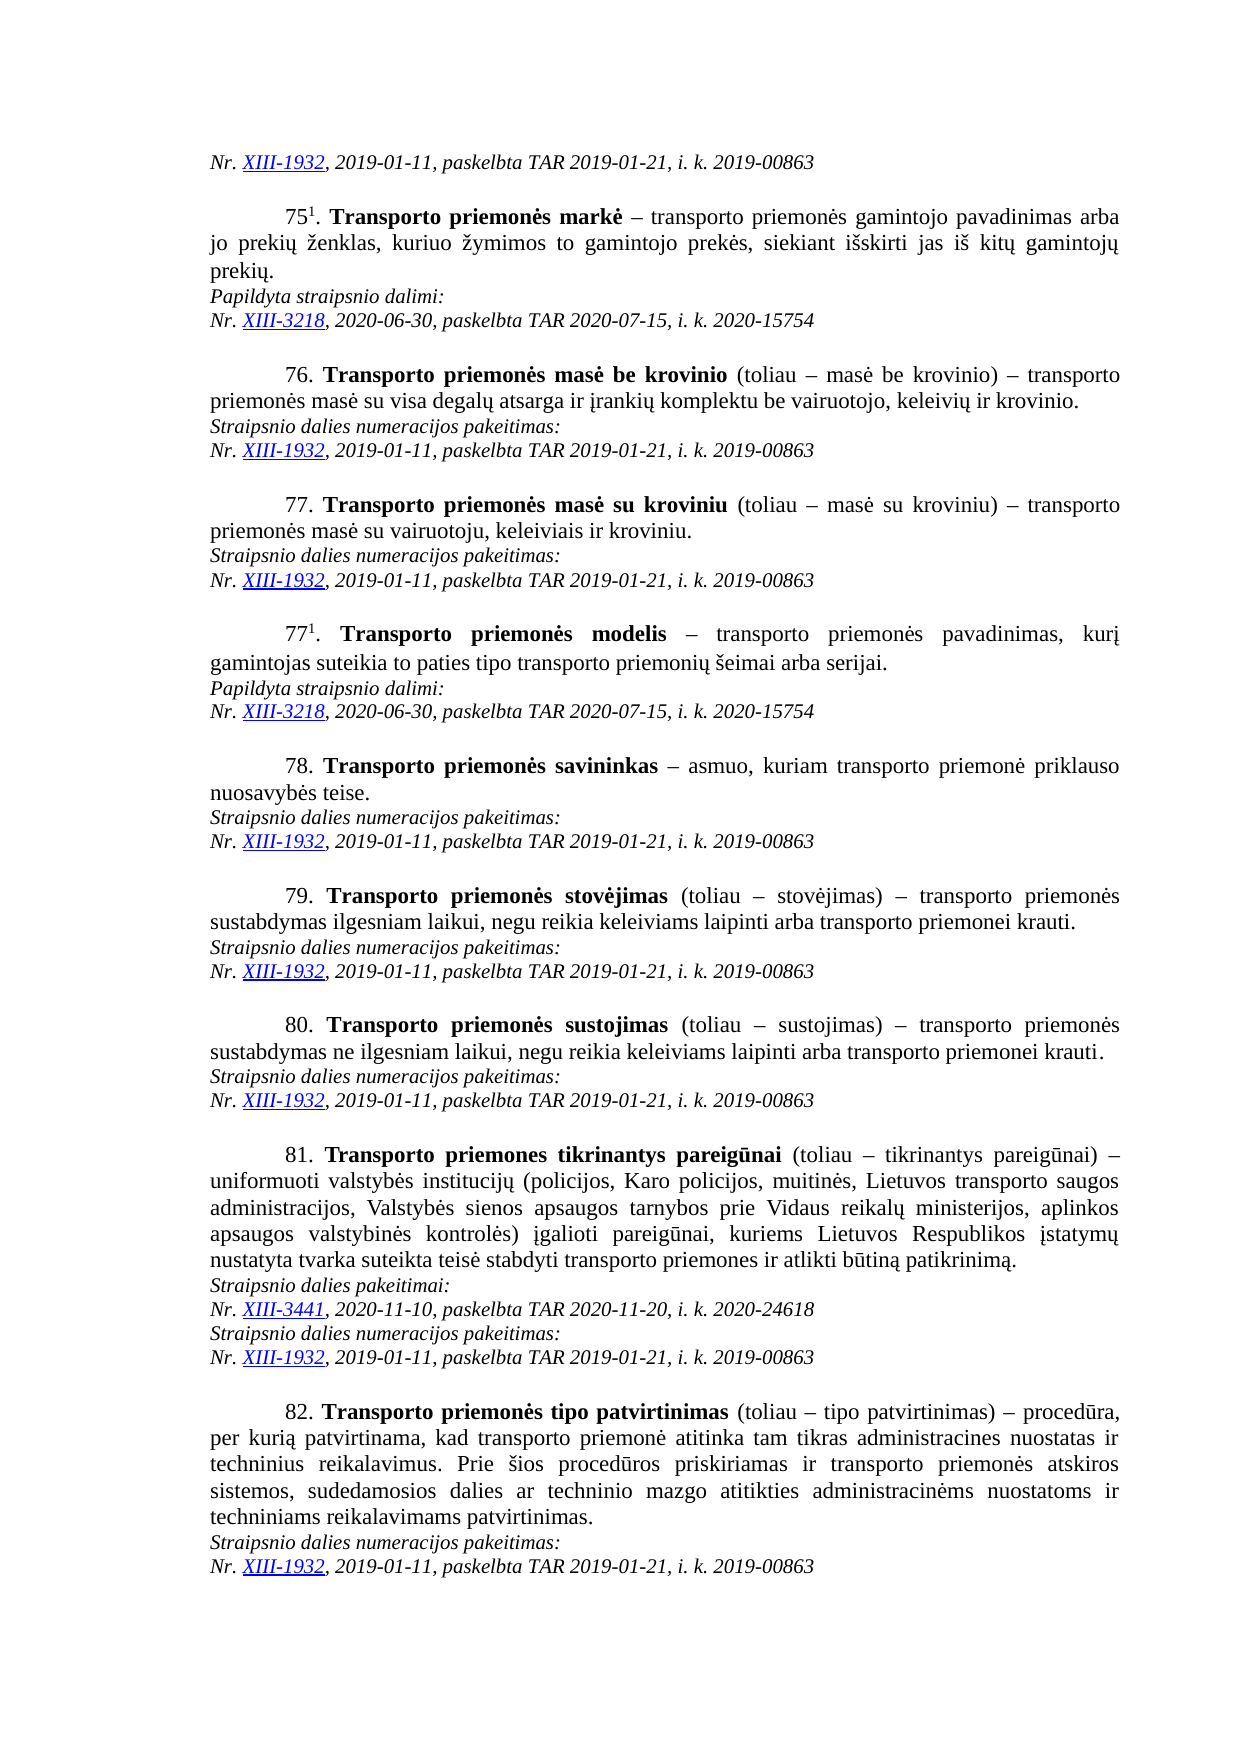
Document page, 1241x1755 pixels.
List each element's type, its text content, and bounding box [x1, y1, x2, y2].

text Straipsnio dalies numeracijos pakeitimas: [210, 934, 1120, 959]
text Straipsnio dalies numeracijos pakeitimas: [210, 1529, 1120, 1554]
text Straipsnio dalies numeracijos pakeitimas: [210, 1321, 1120, 1345]
text Straipsnio dalies numeracijos pakeitimas: [210, 1064, 1120, 1088]
text Nr. XIII-1932, 2019-01-11, paskelbta TAR 2019-01-21, i. k. 2019-00863 [210, 438, 1120, 462]
text Straipsnio dalies numeracijos pakeitimas: [210, 414, 1120, 438]
text Nr. XIII-1932, 2019-01-11, paskelbta TAR 2019-01-21, i. k. 2019-00863 [210, 1345, 1120, 1369]
text 81. Transporto priemones tikrinantys pareigūnai (toliau – tikrinantys pareigūnai) – uniformuoti valstybės institucijų (policijos, Karo policijos, muitinės, Lietuvos transporto saugos administracijos, Valstybės sienos apsaugos tarnybos prie Vidaus reikalų ministerijos, aplinkos apsaugos valstybinės kontrolės) įgalioti pareigūnai, kuriems Lietuvos Respublikos įstatymų nustatyta tvarka suteikta teisė stabdyti transporto priemones ir atlikti būtiną patikrinimą. [210, 1141, 1120, 1273]
text 77. Transporto priemonės masė su kroviniu (toliau – masė su kroviniu) – transporto priemonės masė su vairuotoju, keleiviais ir kroviniu. [210, 491, 1120, 543]
text Nr. XIII-1932, 2019-01-11, paskelbta TAR 2019-01-21, i. k. 2019-00863 [210, 1554, 1120, 1578]
text 82. Transporto priemonės tipo patvirtinimas (toliau – tipo patvirtinimas) – procedūra, per kurią patvirtinama, kad transporto priemonė atitinka tam tikras administracines nuostatas ir techninius reikalavimus. Prie šios procedūros priskiriamas ir transporto priemonės atskiros sistemos, sudedamosios dalies ar techninio mazgo atitikties administracinėms nuostatoms ir techniniams reikalavimams patvirtinimas. [210, 1398, 1120, 1529]
text Nr. XIII-1932, 2019-01-11, paskelbta TAR 2019-01-21, i. k. 2019-00863 [210, 567, 1120, 592]
text Nr. XIII-3441, 2020-11-10, paskelbta TAR 2020-11-20, i. k. 2020-24618 [210, 1297, 1120, 1321]
text Nr. XIII-1932, 2019-01-11, paskelbta TAR 2019-01-21, i. k. 2019-00863 [210, 150, 1120, 174]
text Papildyta straipsnio dalimi: [210, 675, 1120, 699]
text 78. Transporto priemonės savininkas – asmuo, kuriam transporto priemonė priklauso nuosavybės teise. [210, 752, 1120, 805]
text 751. Transporto priemonės markė – transporto priemonės gamintojo pavadinimas arba jo prekių ženklas, kuriuo žymimos to gamintojo prekės, siekiant išskirti jas iš kitų gamintojų prekių. [210, 203, 1120, 284]
text Straipsnio dalies numeracijos pakeitimas: [210, 805, 1120, 829]
text Nr. XIII-3218, 2020-06-30, paskelbta TAR 2020-07-15, i. k. 2020-15754 [210, 699, 1120, 723]
text Straipsnio dalies numeracijos pakeitimas: [210, 543, 1120, 567]
text 771. Transporto priemonės modelis – transporto priemonės pavadinimas, kurį gamintojas suteikia to paties tipo transporto priemonių šeimai arba serijai. [210, 620, 1120, 675]
text Nr. XIII-3218, 2020-06-30, paskelbta TAR 2020-07-15, i. k. 2020-15754 [210, 308, 1120, 332]
text 76. Transporto priemonės masė be krovinio (toliau – masė be krovinio) – transporto priemonės masė su visa degalų atsarga ir įrankių komplektu be vairuotojo, keleivių ir krovinio. [210, 361, 1120, 414]
text Nr. XIII-1932, 2019-01-11, paskelbta TAR 2019-01-21, i. k. 2019-00863 [210, 959, 1120, 983]
text Nr. XIII-1932, 2019-01-11, paskelbta TAR 2019-01-21, i. k. 2019-00863 [210, 1088, 1120, 1112]
text Nr. XIII-1932, 2019-01-11, paskelbta TAR 2019-01-21, i. k. 2019-00863 [210, 829, 1120, 853]
text Straipsnio dalies pakeitimai: [210, 1273, 1120, 1297]
text Papildyta straipsnio dalimi: [210, 284, 1120, 308]
text 80. Transporto priemonės sustojimas (toliau – sustojimas) – transporto priemonės sustabdymas ne ilgesniam laikui, negu reikia keleiviams laipinti arba transporto priemonei krauti. [210, 1011, 1120, 1064]
text 79. Transporto priemonės stovėjimas (toliau – stovėjimas) – transporto priemonės sustabdymas ilgesniam laikui, negu reikia keleiviams laipinti arba transporto priemonei krauti. [210, 882, 1120, 934]
